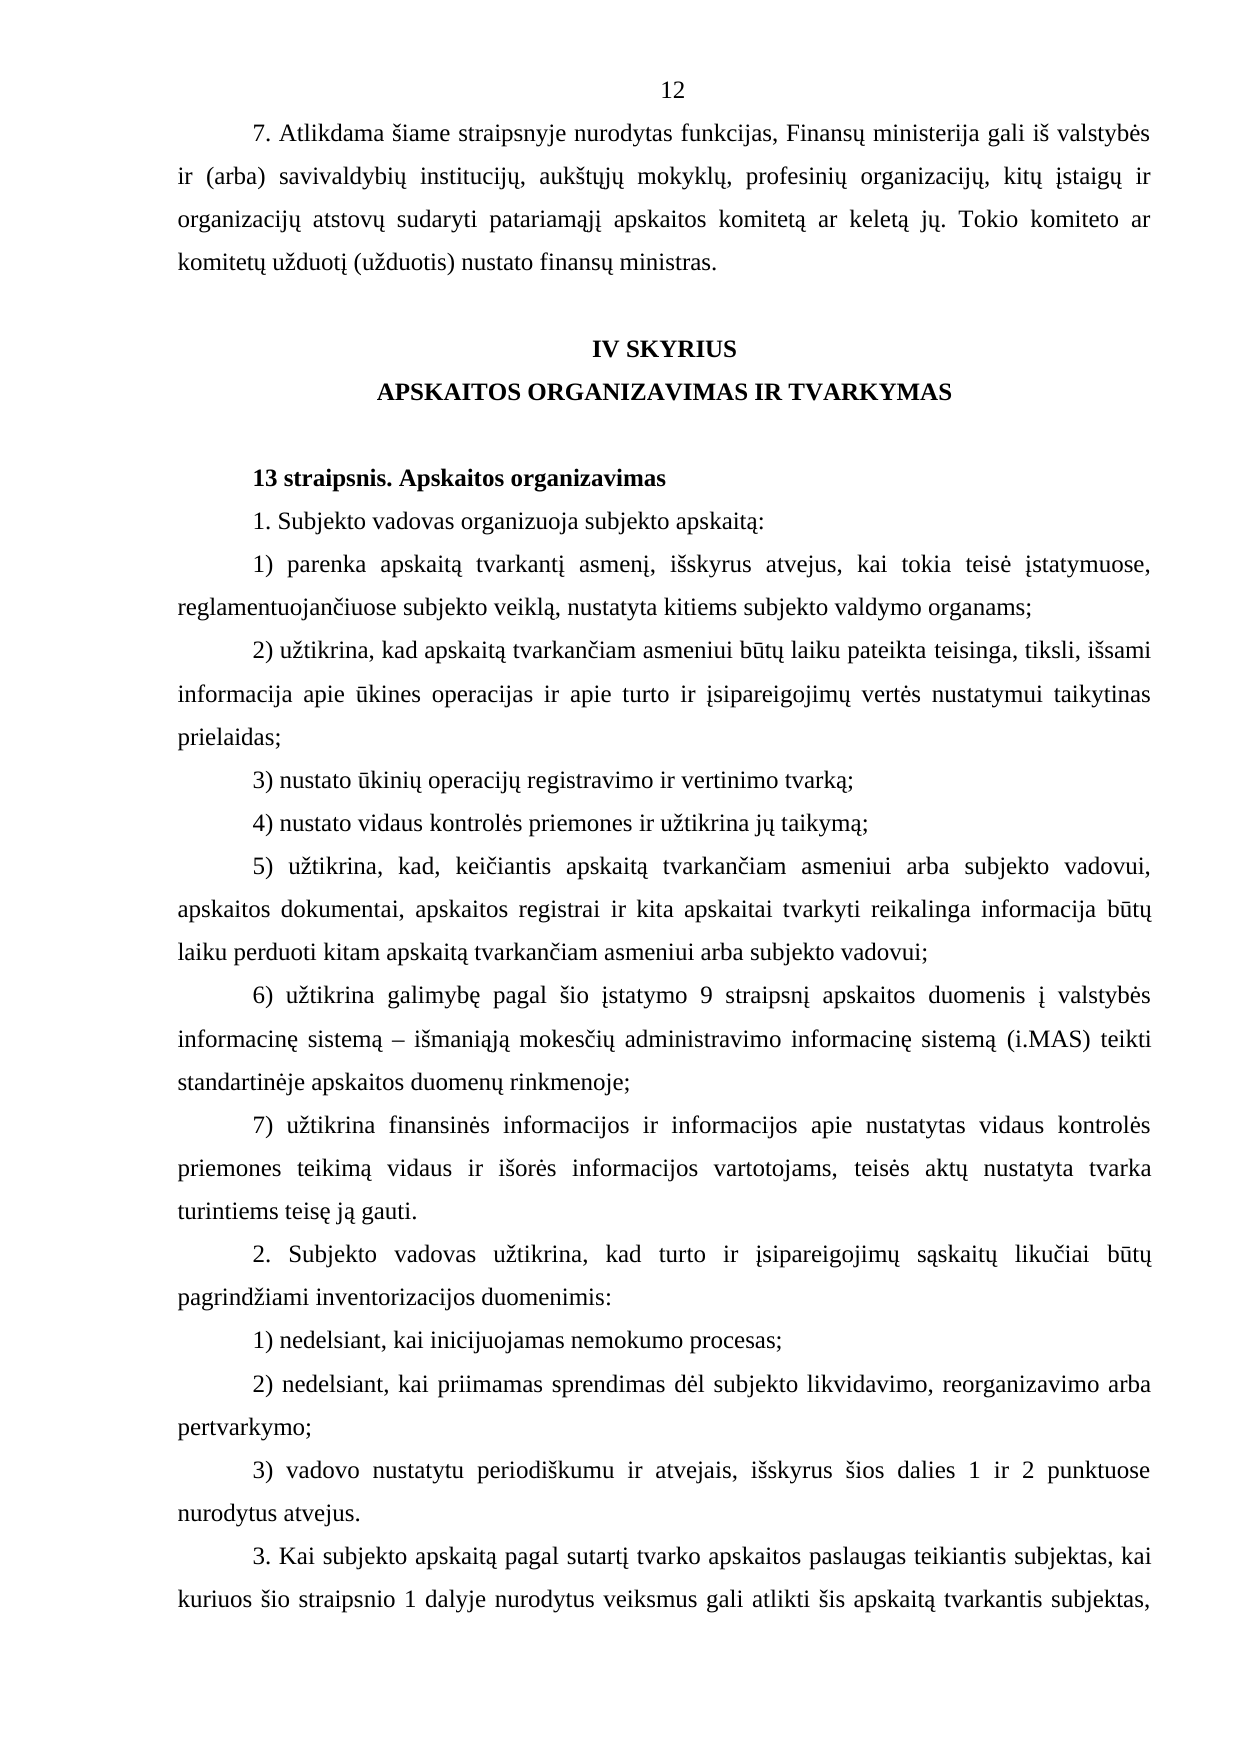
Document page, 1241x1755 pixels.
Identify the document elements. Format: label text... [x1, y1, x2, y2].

text 1. Subjekto vadovas organizuoja subjekto apskaitą: [177, 506, 1152, 535]
text 2. Subjekto vadovas užtikrina, kad turto ir įsipareigojimų sąskaitų likučiai būtų pagrindžiami inventorizacijos duomenimis: [177, 1239, 1152, 1311]
text 4) nustato vidaus kontrolės priemones ir užtikrina jų taikymą; [177, 808, 1152, 837]
text 7. Atlikdama šiame straipsnyje nurodytas funkcijas, Finansų ministerija gali iš valstybės ir (arba) savivaldybių institucijų, aukštųjų mokyklų, profesinių organizacijų, kitų įstaigų ir organizacijų atstovų sudaryti patariamąjį apskaitos komitetą ar keletą jų. Tokio komiteto ar komitetų užduotį (užduotis) nustato finansų ministras. [177, 118, 1152, 276]
text 3) vadovo nustatytu periodiškumu ir atvejais, išskyrus šios dalies 1 ir 2 punktuose nurodytus atvejus. [177, 1455, 1152, 1527]
text 13 straipsnis. Apskaitos organizavimas [177, 463, 1152, 492]
text 2) užtikrina, kad apskaitą tvarkančiam asmeniui būtų laiku pateikta teisinga, tiksli, išsami informacija apie ūkines operacijas ir apie turto ir įsipareigojimų vertės nustatymui taikytinas prielaidas; [177, 636, 1152, 751]
text 2) nedelsiant, kai priimamas sprendimas dėl subjekto likvidavimo, reorganizavimo arba pertvarkymo; [177, 1369, 1152, 1441]
text 1) nedelsiant, kai inicijuojamas nemokumo procesas; [177, 1326, 1152, 1354]
text 3. Kai subjekto apskaitą pagal sutartį tvarko apskaitos paslaugas teikiantis subjektas, kai kuriuos šio straipsnio 1 dalyje nurodytus veiksmus gali atlikti šis apskaitą tvarkantis subjektas, [177, 1541, 1152, 1613]
text 6) užtikrina galimybę pagal šio įstatymo 9 straipsnį apskaitos duomenis į valstybės informacinę sistemą – išmaniąją mokesčių administravimo informacinę sistemą (i.MAS) teikti standartinėje apskaitos duomenų rinkmenoje; [177, 981, 1152, 1096]
text 5) užtikrina, kad, keičiantis apskaitą tvarkančiam asmeniui arba subjekto vadovui, apskaitos dokumentai, apskaitos registrai ir kita apskaitai tvarkyti reikalinga informacija būtų laiku perduoti kitam apskaitą tvarkančiam asmeniui arba subjekto vadovui; [177, 851, 1152, 966]
text 7) užtikrina finansinės informacijos ir informacijos apie nustatytas vidaus kontrolės priemones teikimą vidaus ir išorės informacijos vartotojams, teisės aktų nustatyta tvarka turintiems teisę ją gauti. [177, 1110, 1152, 1225]
text 1) parenka apskaitą tvarkantį asmenį, išskyrus atvejus, kai tokia teisė įstatymuose, reglamentuojančiuose subjekto veiklą, nustatyta kitiems subjekto valdymo organams; [177, 549, 1152, 621]
text APSKAITOS ORGANIZAVIMAS IR TVARKYMAS [177, 377, 1152, 406]
text IV SKYRIUS [177, 334, 1152, 362]
text 3) nustato ūkinių operacijų registravimo ir vertinimo tvarką; [177, 765, 1152, 794]
